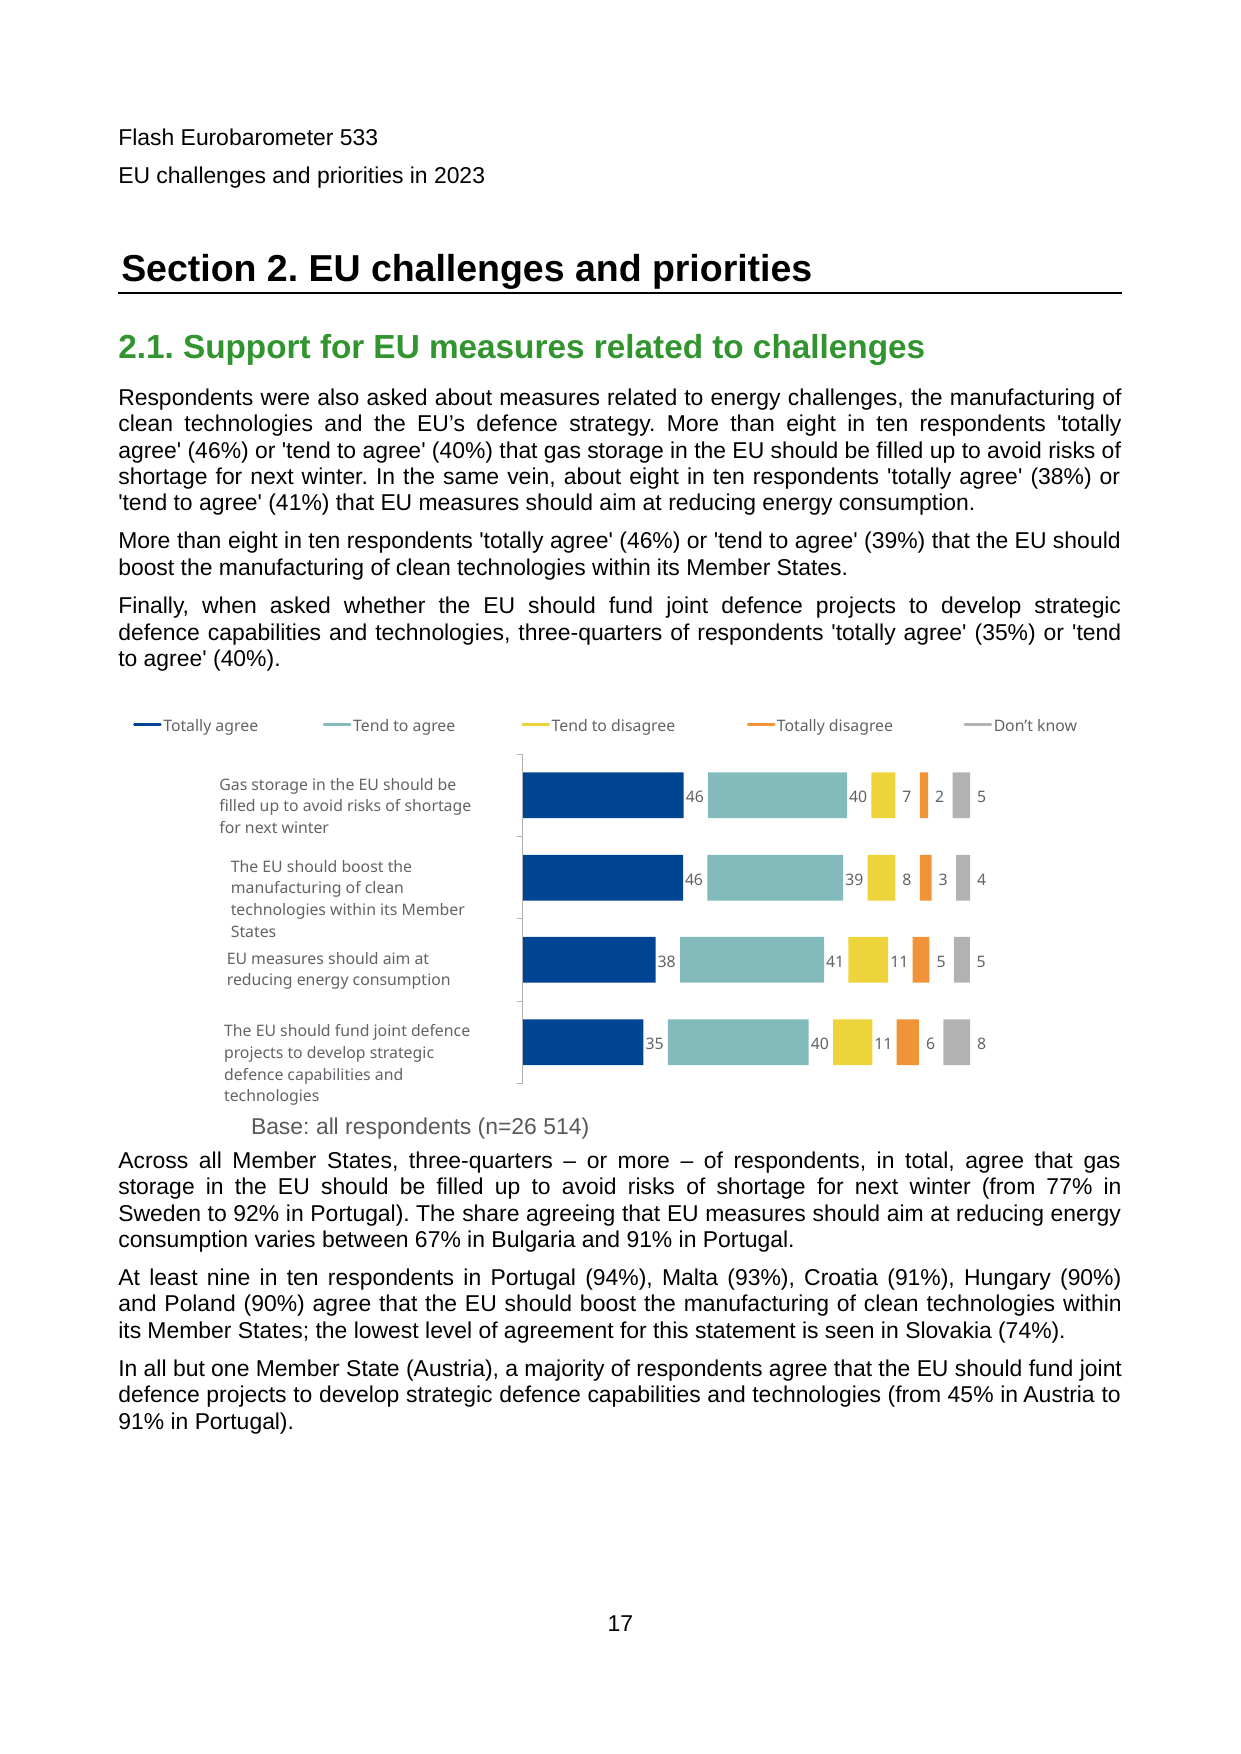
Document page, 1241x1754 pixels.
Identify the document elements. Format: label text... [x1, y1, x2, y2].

text More than eight in ten respondents 'totally agree' (46%) or 'tend to agree' (39%) that the EU should boost the manufacturing of clean technologies within its Member States. [118, 527, 1122, 580]
subtitle Section 2. EU challenges and priorities [118, 243, 1122, 292]
text Across all Member States, three-quarters – or more – of respondents, in total, agree that gas storage in the EU should be filled up to avoid risks of shortage for next winter (from 77% in Sweden to 92% in Portugal). The share agreeing that EU measures should aim at reducing energy consumption varies between 67% in Bulgaria and 91% in Portugal. [118, 683, 1122, 1252]
text In all but one Member State (Austria), a majority of respondents agree that the EU should fund joint defence projects to develop strategic defence capabilities and technologies (from 45% in Austria to 91% in Portugal). [118, 1355, 1122, 1434]
text Respondents were also asked about measures related to energy challenges, the manufacturing of clean technologies and the EU’s defence strategy. More than eight in ten respondents 'totally agree' (46%) or 'tend to agree' (40%) that gas storage in the EU should be filled up to avoid risks of shortage for next winter. In the same vein, about eight in ten respondents 'totally agree' (38%) or 'tend to agree' (41%) that EU measures should aim at reducing energy consumption. [118, 384, 1122, 516]
text At least nine in ten respondents in Portugal (94%), Malta (93%), Croatia (91%), Hungary (90%) and Poland (90%) agree that the EU should boost the manufacturing of clean technologies within its Member States; the lowest level of agreement for this statement is seen in Slovakia (74%). [118, 1264, 1122, 1343]
subtitle 2.1. Support for EU measures related to challenges [118, 327, 1122, 365]
text Finally, when asked whether the EU should fund joint defence projects to develop strategic defence capabilities and technologies, three-quarters of respondents 'totally agree' (35%) or 'tend to agree' (40%). [118, 592, 1122, 671]
